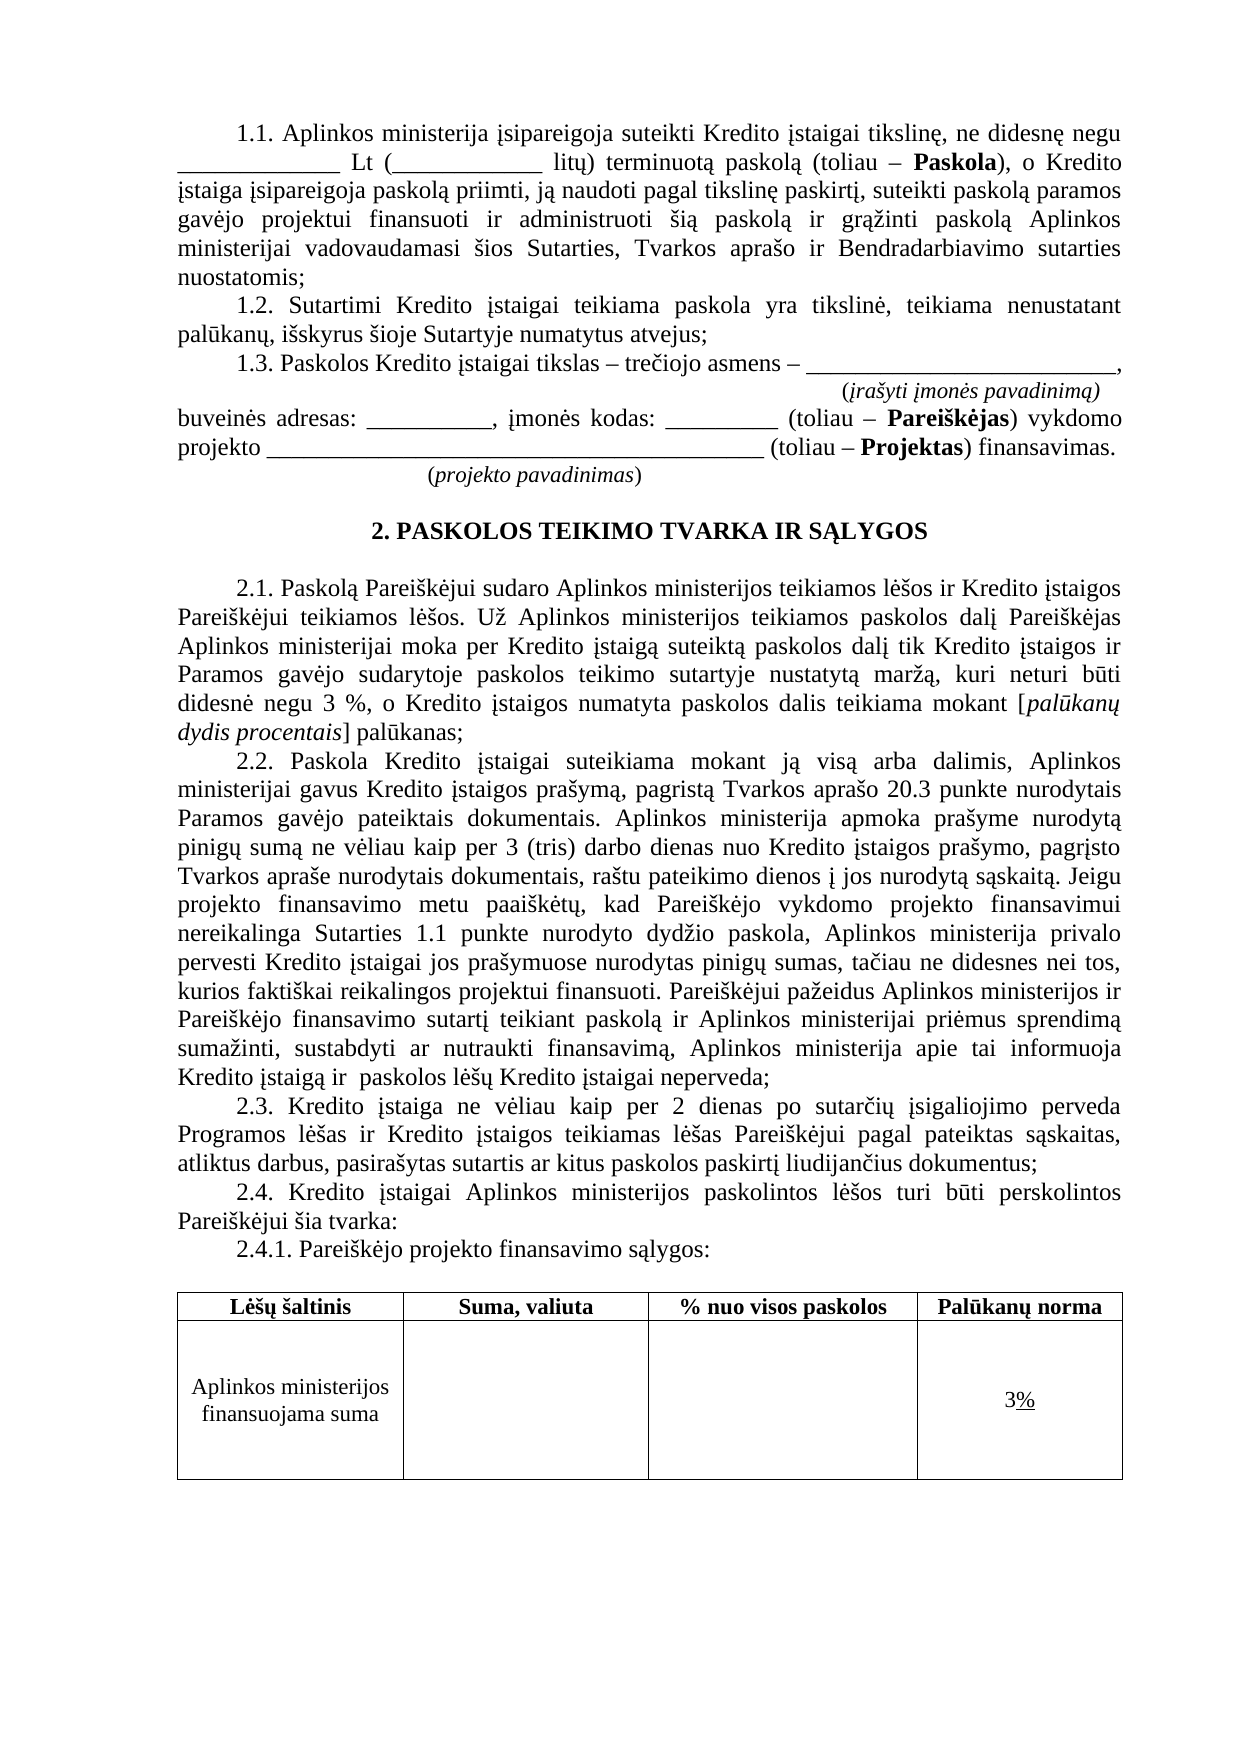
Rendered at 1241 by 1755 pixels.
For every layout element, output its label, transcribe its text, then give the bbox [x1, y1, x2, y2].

text 2.3. Kredito įstaiga ne vėliau kaip per 2 dienas po sutarčių įsigaliojimo perveda Programos lėšas ir Kredito įstaigos teikiamas lėšas Pareiškėjui pagal pateiktas sąskaitas, atliktus darbus, pasirašytas sutartis ar kitus paskolos paskirtį liudijančius dokumentus; [177, 1091, 1122, 1177]
text 2.4. Kredito įstaigai Aplinkos ministerijos paskolintos lėšos turi būti perskolintos Pareiškėjui šia tvarka: [177, 1177, 1122, 1234]
text (įrašyti įmonės pavadinimą) [177, 377, 1122, 403]
text 2.4.1. Pareiškėjo projekto finansavimo sąlygos: [177, 1234, 1122, 1263]
text (projekto pavadinimas) [427, 461, 1122, 487]
table_cell Aplinkos ministerijos finansuojama suma [178, 1321, 403, 1479]
table_header Palūkanų norma [918, 1293, 1122, 1319]
text 2.1. Paskolą Pareiškėjui sudaro Aplinkos ministerijos teikiamos lėšos ir Kredito įstaigos Pareiškėjui teikiamos lėšos. Už Aplinkos ministerijos teikiamos paskolos dalį Pareiškėjas Aplinkos ministerijai moka per Kredito įstaigą suteiktą paskolos dalį tik Kredito įstaigos ir Paramos gavėjo sudarytoje paskolos teikimo sutartyje nustatytą maržą, kuri neturi būti didesnė negu 3 %, o Kredito įstaigos numatyta paskolos dalis teikiama mokant [palūkanų dydis procentais] palūkanas; [177, 573, 1122, 746]
text 1.2. Sutartimi Kredito įstaigai teikiama paskola yra tikslinė, teikiama nenustatant palūkanų, išskyrus šioje Sutartyje numatytus atvejus; [177, 291, 1122, 348]
text 1.1. Aplinkos ministerija įsipareigoja suteikti Kredito įstaigai tikslinę, ne didesnę negu _____________ Lt (____________ litų) terminuotą paskolą (toliau – Paskola), o Kredito įstaiga įsipareigoja paskolą priimti, ją naudoti pagal tikslinę paskirtį, suteikti paskolą paramos gavėjo projektui finansuoti ir administruoti šią paskolą ir grąžinti paskolą Aplinkos ministerijai vadovaudamasi šios Sutarties, Tvarkos aprašo ir Bendradarbiavimo sutarties nuostatomis; [177, 118, 1122, 291]
text 2.2. Paskola Kredito įstaigai suteikiama mokant ją visą arba dalimis, Aplinkos ministerijai gavus Kredito įstaigos prašymą, pagristą Tvarkos aprašo 20.3 punkte nurodytais Paramos gavėjo pateiktais dokumentais. Aplinkos ministerija apmoka prašyme nurodytą pinigų sumą ne vėliau kaip per 3 (tris) darbo dienas nuo Kredito įstaigos prašymo, pagrįsto Tvarkos apraše nurodytais dokumentais, raštu pateikimo dienos į jos nurodytą sąskaitą. Jeigu projekto finansavimo metu paaiškėtų, kad Pareiškėjo vykdomo projekto finansavimui nereikalinga Sutarties 1.1 punkte nurodyto dydžio paskola, Aplinkos ministerija privalo pervesti Kredito įstaigai jos prašymuose nurodytas pinigų sumas, tačiau ne didesnes nei tos, kurios faktiškai reikalingos projektui finansuoti. Pareiškėjui pažeidus Aplinkos ministerijos ir Pareiškėjo finansavimo sutartį teikiant paskolą ir Aplinkos ministerijai priėmus sprendimą sumažinti, sustabdyti ar nutraukti finansavimą, Aplinkos ministerija apie tai informuoja Kredito įstaigą ir paskolos lėšų Kredito įstaigai neperveda; [177, 746, 1122, 1091]
table_cell [404, 1321, 648, 1479]
text 1.3. Paskolos Kredito įstaigai tikslas – trečiojo asmens – , [177, 348, 1122, 377]
table_header Suma, valiuta [404, 1293, 648, 1319]
table_header % nuo visos paskolos [649, 1293, 917, 1319]
table_header Lėšų šaltinis [178, 1293, 403, 1319]
table_cell 3% [918, 1321, 1122, 1479]
table_cell [649, 1321, 917, 1479]
text buveinės adresas: __________, įmonės kodas: _________ (toliau – Pareiškėjas) vykdomo projekto (toliau – Projektas) finansavimas. [177, 403, 1122, 461]
text 2. PASKOLOS TEIKIMO TVARKA IR SĄLYGOS [177, 516, 1122, 544]
